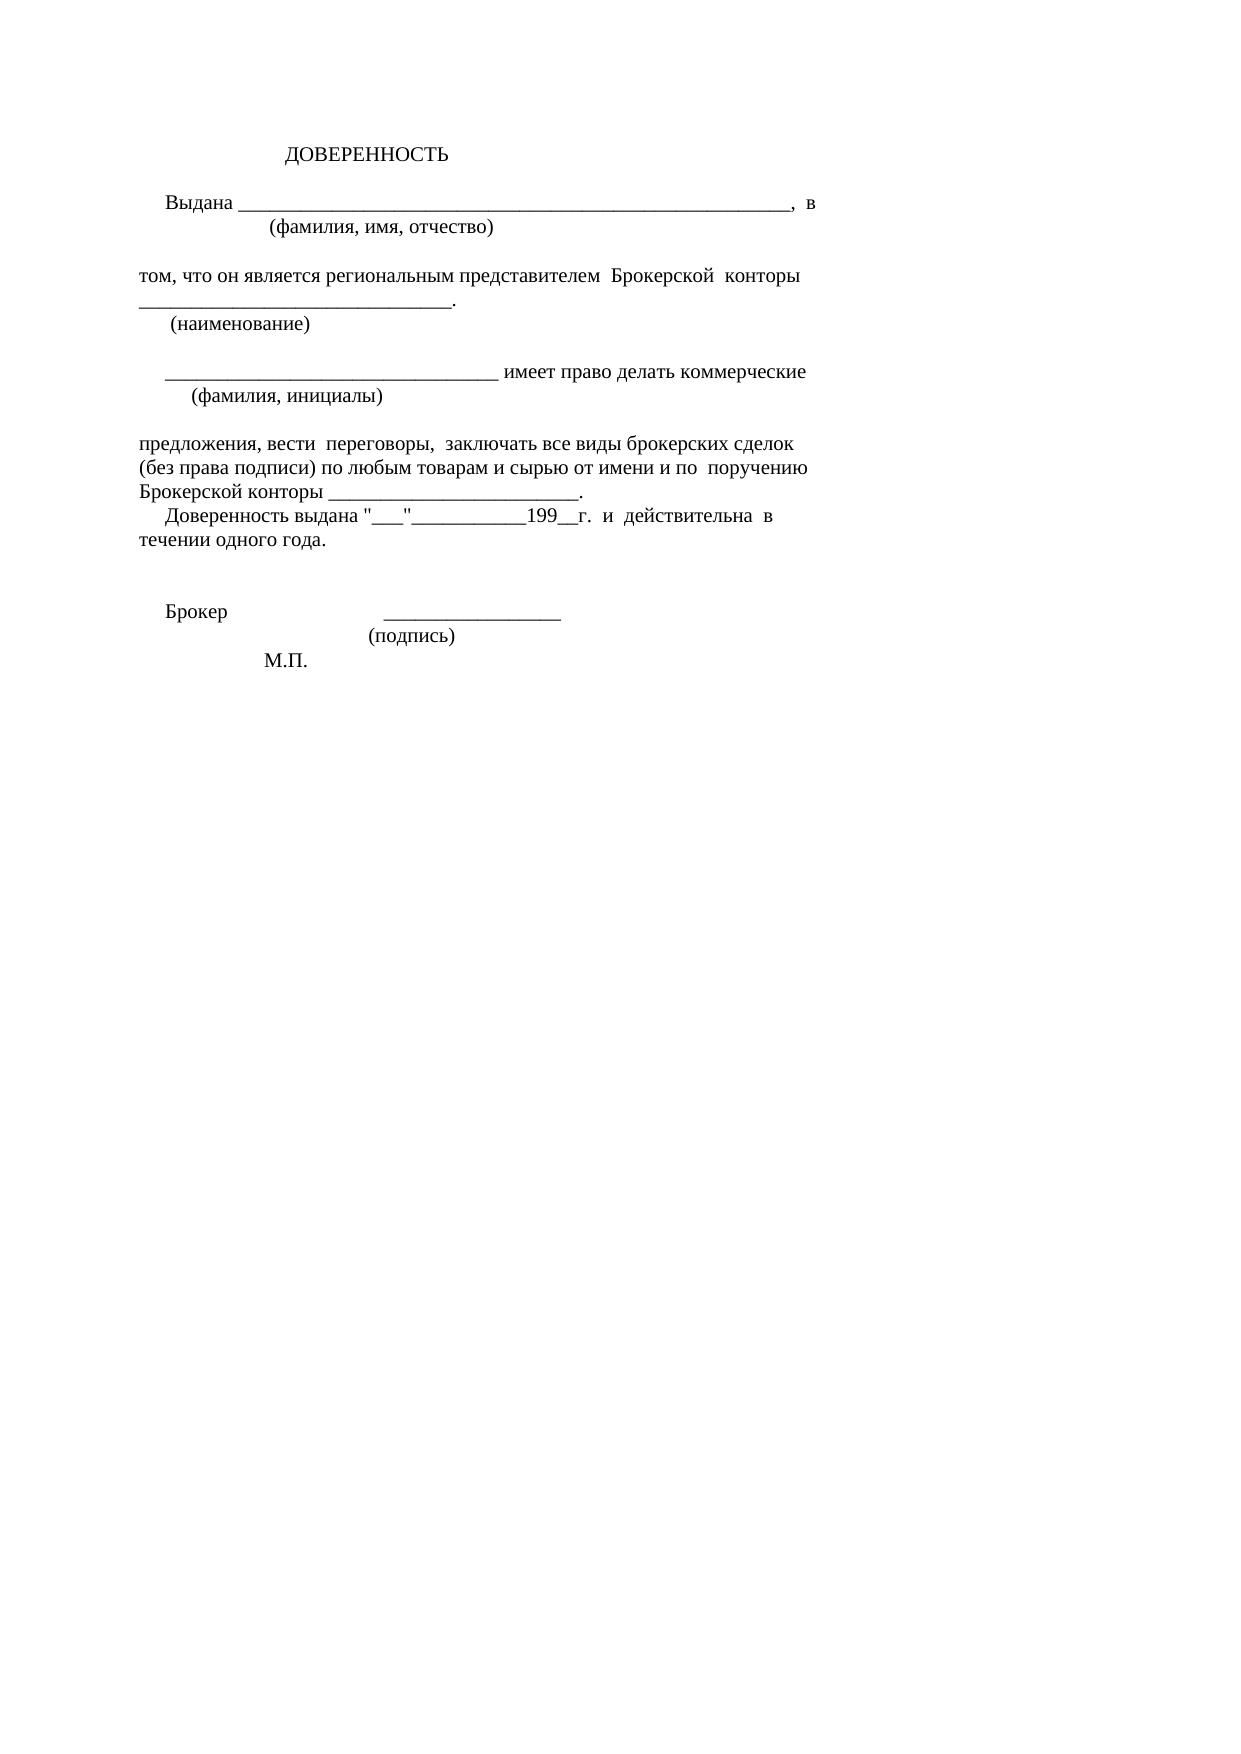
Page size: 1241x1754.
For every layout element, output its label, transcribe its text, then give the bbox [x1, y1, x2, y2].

text Брокерской конторы ________________________. [118, 479, 1122, 503]
text (наименование) [118, 311, 1122, 335]
text (фамилия, инициалы) [118, 383, 1122, 407]
text том, что он является региональным представителем Брокерской конторы [118, 262, 1122, 287]
text ДОВЕРЕННОСТЬ [118, 142, 1122, 166]
text предложения, вести переговоры, заключать все виды брокерских сделок [118, 431, 1122, 455]
text ________________________________ имеет право делать коммерческие [118, 359, 1122, 383]
text (без права подписи) по любым товарам и сырью от имени и по поручению [118, 455, 1122, 479]
text Доверенность выдана "___"___________199__г. и действительна в [118, 503, 1122, 527]
text ______________________________. [118, 287, 1122, 311]
text Брокер _________________ [118, 599, 1122, 623]
text М.П. [118, 647, 1122, 672]
text течении одного года. [118, 527, 1122, 551]
text Выдана _____________________________________________________, в [118, 190, 1122, 214]
text (подпись) [118, 623, 1122, 647]
text (фамилия, имя, отчество) [118, 214, 1122, 238]
